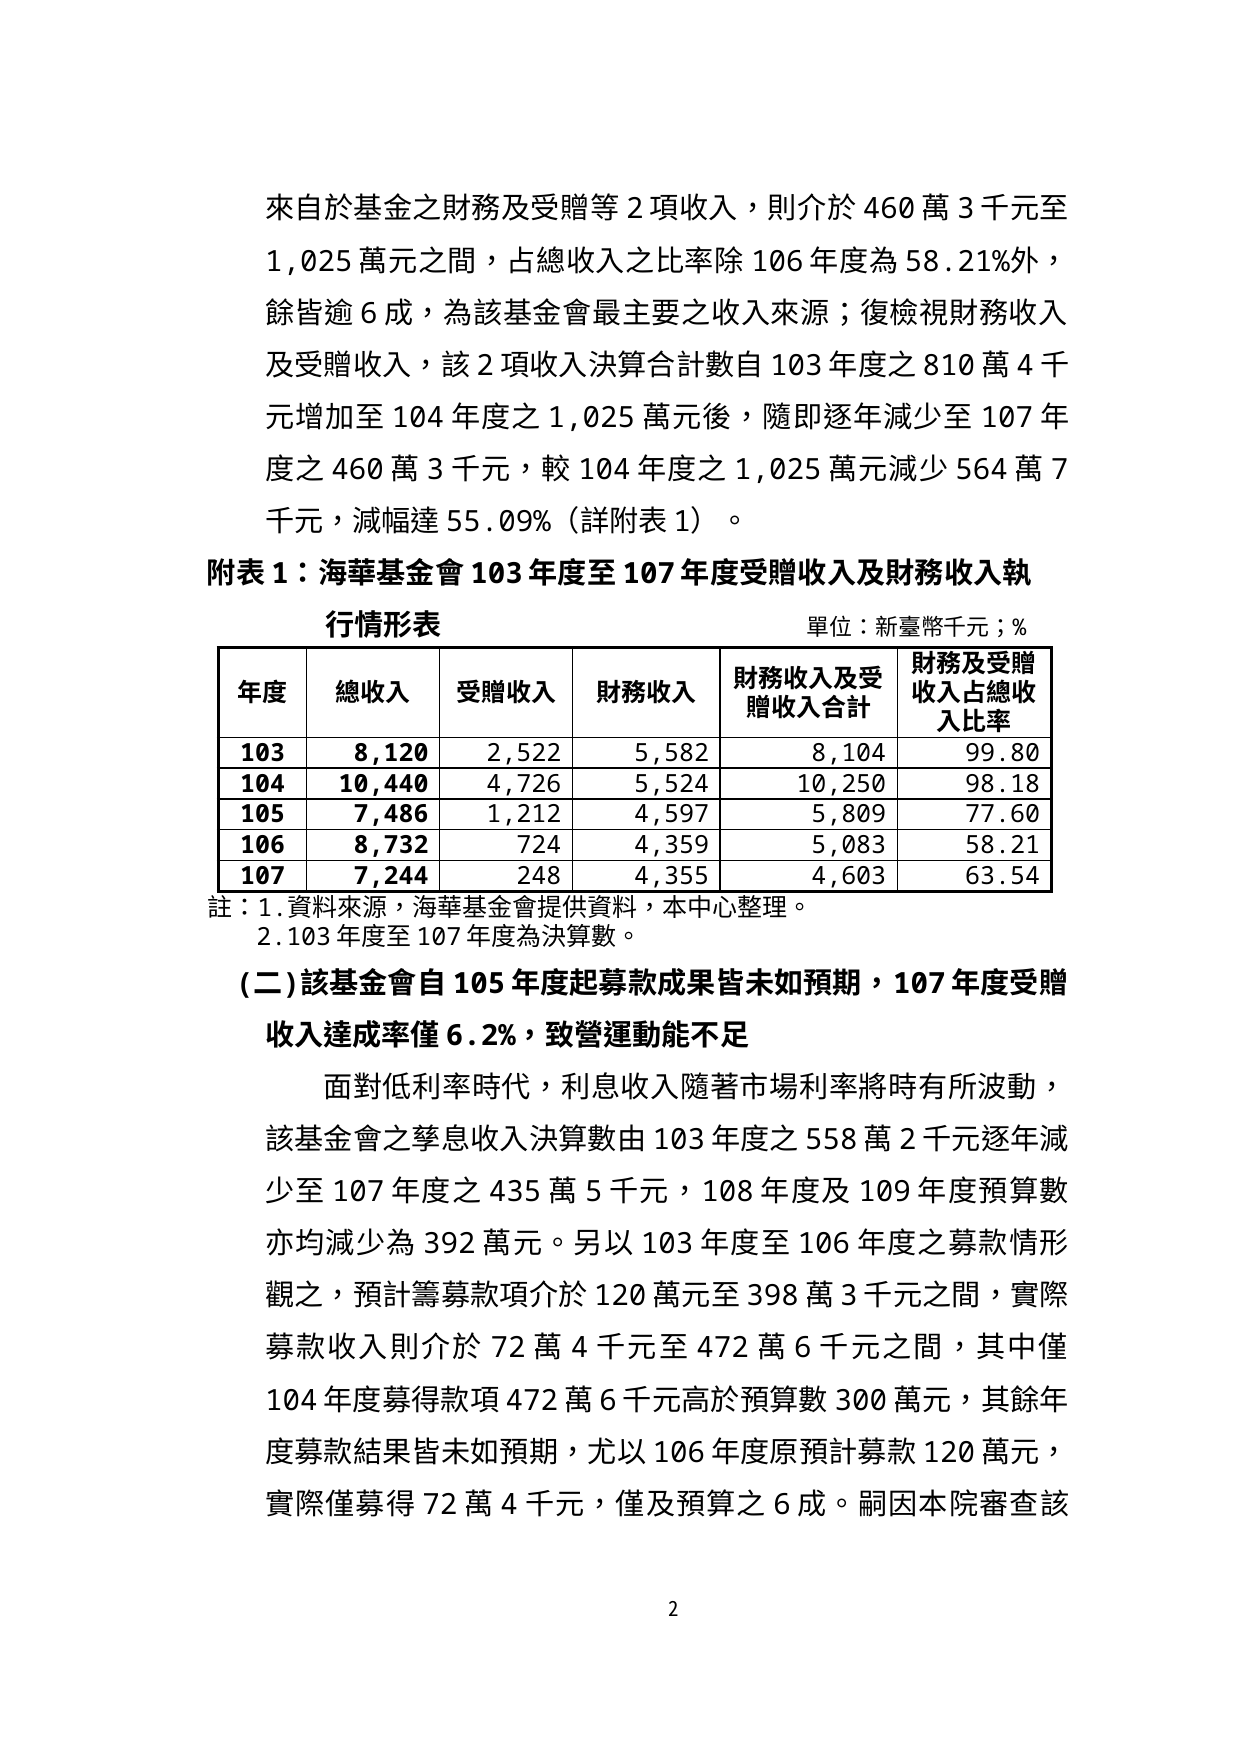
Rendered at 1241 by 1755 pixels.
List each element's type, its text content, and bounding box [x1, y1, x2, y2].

table_cell 5,083 [721, 830, 897, 859]
text 附表1：海華基金會103年度至107年度受贈收入及財務收入執行情形表 單位：新臺幣千元；% [207, 542, 1032, 646]
table_cell 8,732 [307, 830, 439, 859]
table_cell 724 [440, 830, 572, 859]
text (二)該基金會自105年度起募款成果皆未如預期，107年度受贈收入達成率僅6.2%，致營運動能不足 [236, 952, 1069, 1056]
table_cell 105 [220, 800, 306, 829]
table_cell 4,359 [573, 830, 719, 859]
table_cell 8,104 [721, 738, 897, 767]
table_cell 5,809 [721, 800, 897, 829]
table_cell 99.80 [898, 738, 1050, 767]
table_cell 107 [220, 861, 306, 890]
table_cell 104 [220, 769, 306, 798]
table_header 財務收入 [573, 649, 719, 737]
table_cell 248 [440, 861, 572, 890]
table_header 總收入 [307, 649, 439, 737]
table_header 受贈收入 [440, 649, 572, 737]
table_cell 2,522 [440, 738, 572, 767]
table_cell 10,250 [721, 769, 897, 798]
table_cell 5,524 [573, 769, 719, 798]
table_cell 103 [220, 738, 306, 767]
table_cell 4,603 [721, 861, 897, 890]
table_cell 4,355 [573, 861, 719, 890]
text 面對低利率時代，利息收入隨著市場利率將時有所波動，該基金會之孳息收入決算數由103年度之558萬2千元逐年減少至107年度之435萬5千元，108年度及109年度預算數亦均減少為392萬元。另以103年度至106年度之募款情形觀之，預計籌募款項介於120萬元至398萬3千元之間，實際募款收入則介於72萬4千元至472萬6千元之間，其中僅104年度募得款項472萬6千元高於預算數300萬元，其餘年度募款結果皆未如預期，尤以106年度原預計募款120萬元，實際僅募得72萬4千元，僅及預算之6成。嗣因本院審查該 [265, 1056, 1069, 1524]
table_cell 106 [220, 830, 306, 859]
table_cell 98.18 [898, 769, 1050, 798]
table_cell 10,440 [307, 769, 439, 798]
table_cell 4,597 [573, 800, 719, 829]
table_header 財務收入及受贈收入合計 [721, 649, 897, 737]
table_cell 4,726 [440, 769, 572, 798]
table_cell 63.54 [898, 861, 1050, 890]
table_cell 77.60 [898, 800, 1050, 829]
table_cell 5,582 [573, 738, 719, 767]
table_cell 8,120 [307, 738, 439, 767]
table_cell 7,486 [307, 800, 439, 829]
text 來自於基金之財務及受贈等2項收入，則介於460萬3千元至1,025萬元之間，占總收入之比率除106年度為58.21%外，餘皆逾6成，為該基金會最主要之收入來源；復檢視財務收入及受贈收入，該2項收入決算合計數自103年度之810萬4千元增加至104年度之1,025萬元後，隨即逐年減少至107年度之460萬3千元，較104年度之1,025萬元減少564萬7千元，減幅達55.09%（詳附表1）。 [265, 177, 1069, 542]
table_header 財務及受贈收入占總收入比率 [898, 649, 1050, 737]
text 2.103年度至107年度為決算數。 [256, 922, 1069, 952]
table_cell 58.21 [898, 830, 1050, 859]
table_cell 7,244 [307, 861, 439, 890]
table_header 年度 [220, 649, 306, 737]
table_cell 1,212 [440, 800, 572, 829]
text 註：1.資料來源，海華基金會提供資料，本中心整理。 [207, 893, 1069, 922]
